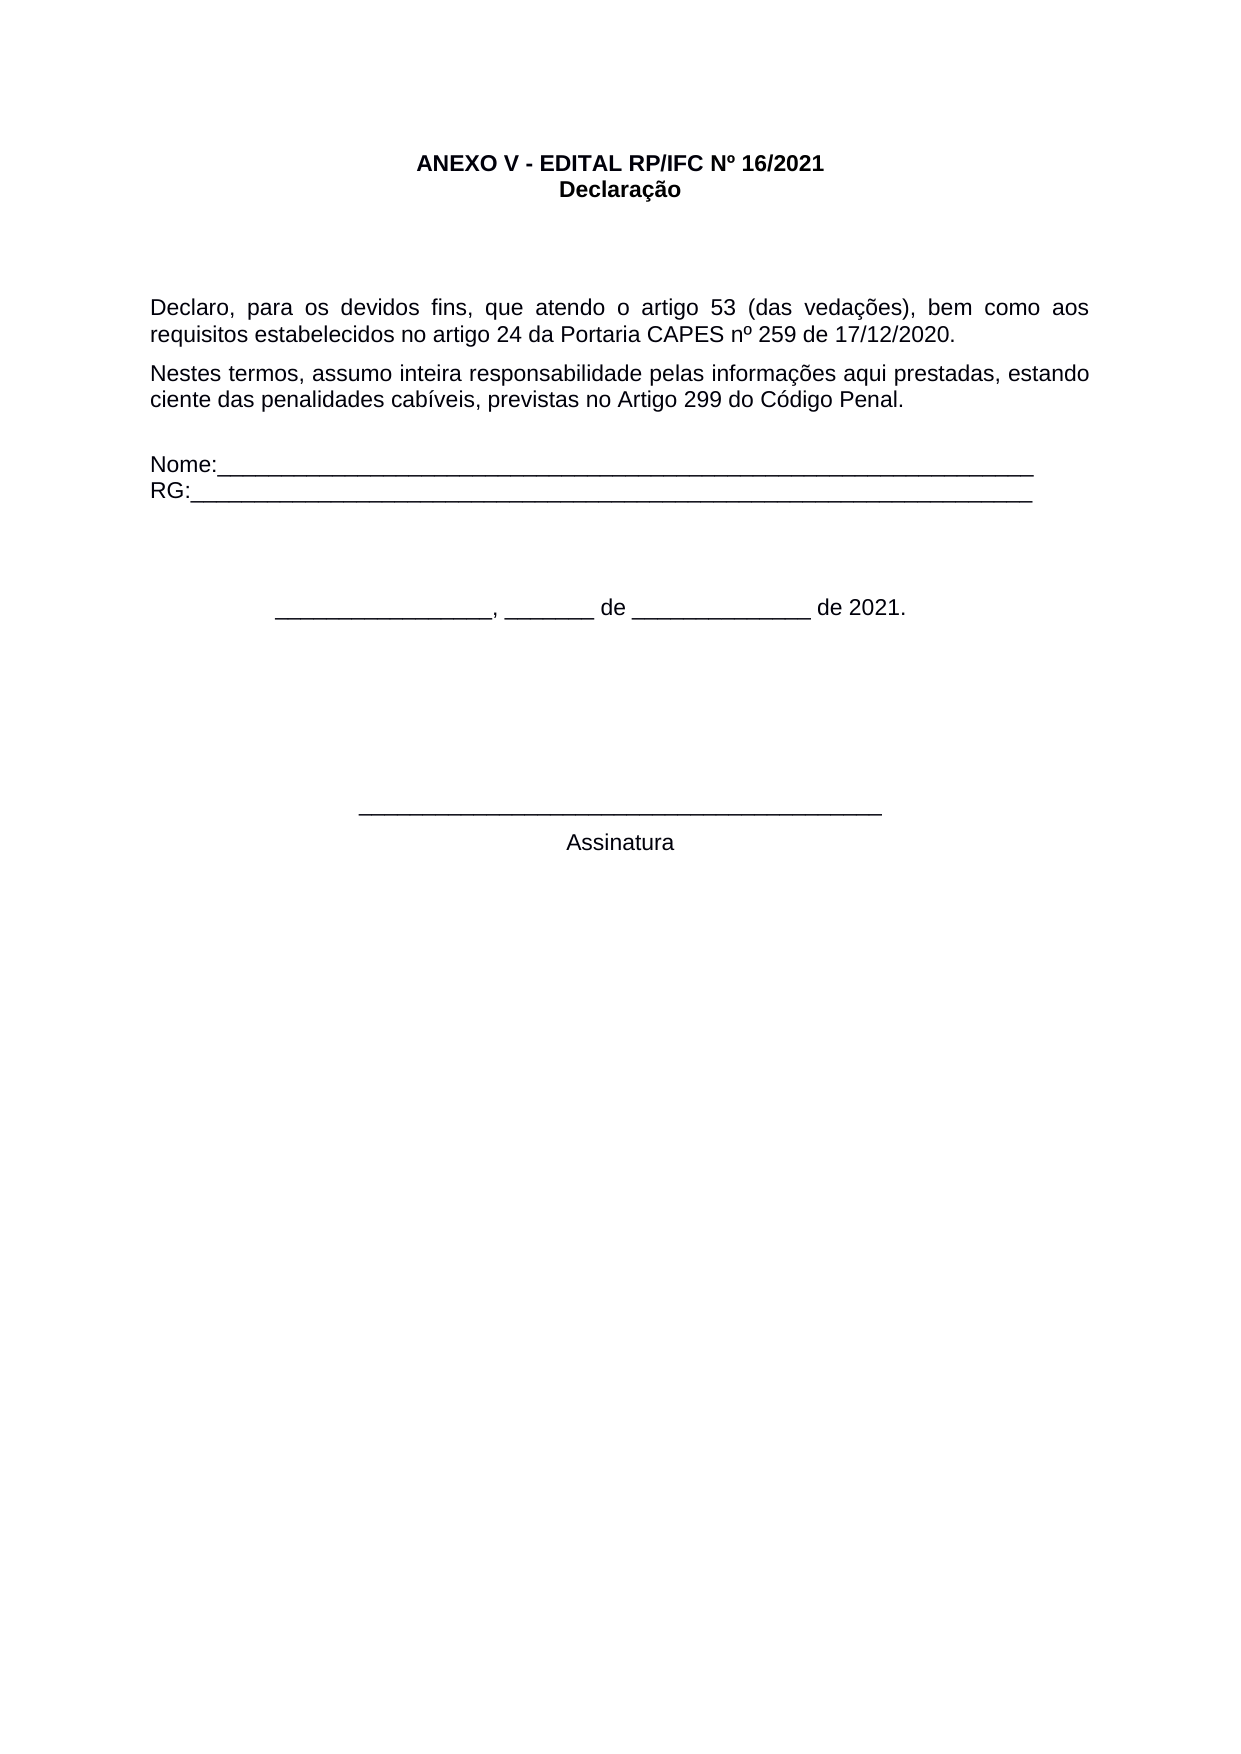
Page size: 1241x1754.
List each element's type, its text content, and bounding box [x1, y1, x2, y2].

text _________________________________________ [150, 789, 1090, 816]
text _________________, _______ de ______________ de 2021. [91, 594, 1090, 620]
text Assinatura [150, 828, 1090, 855]
text Declaro, para os devidos fins, que atendo o artigo 53 (das vedações), bem como aos requisitos estabelecidos no artigo 24 da Portaria CAPES nº 259 de 17/12/2020. [91, 294, 1090, 347]
text Nome:________________________________________________________________ RG:__________________________________________________________________ [91, 451, 1090, 504]
text ANEXO V - EDITAL RP/IFC Nº 16/2021 [150, 150, 1090, 176]
text Declaração [150, 176, 1090, 203]
text Nestes termos, assumo inteira responsabilidade pelas informações aqui prestadas, estando ciente das penalidades cabíveis, previstas no Artigo 299 do Código Penal. [91, 359, 1090, 412]
